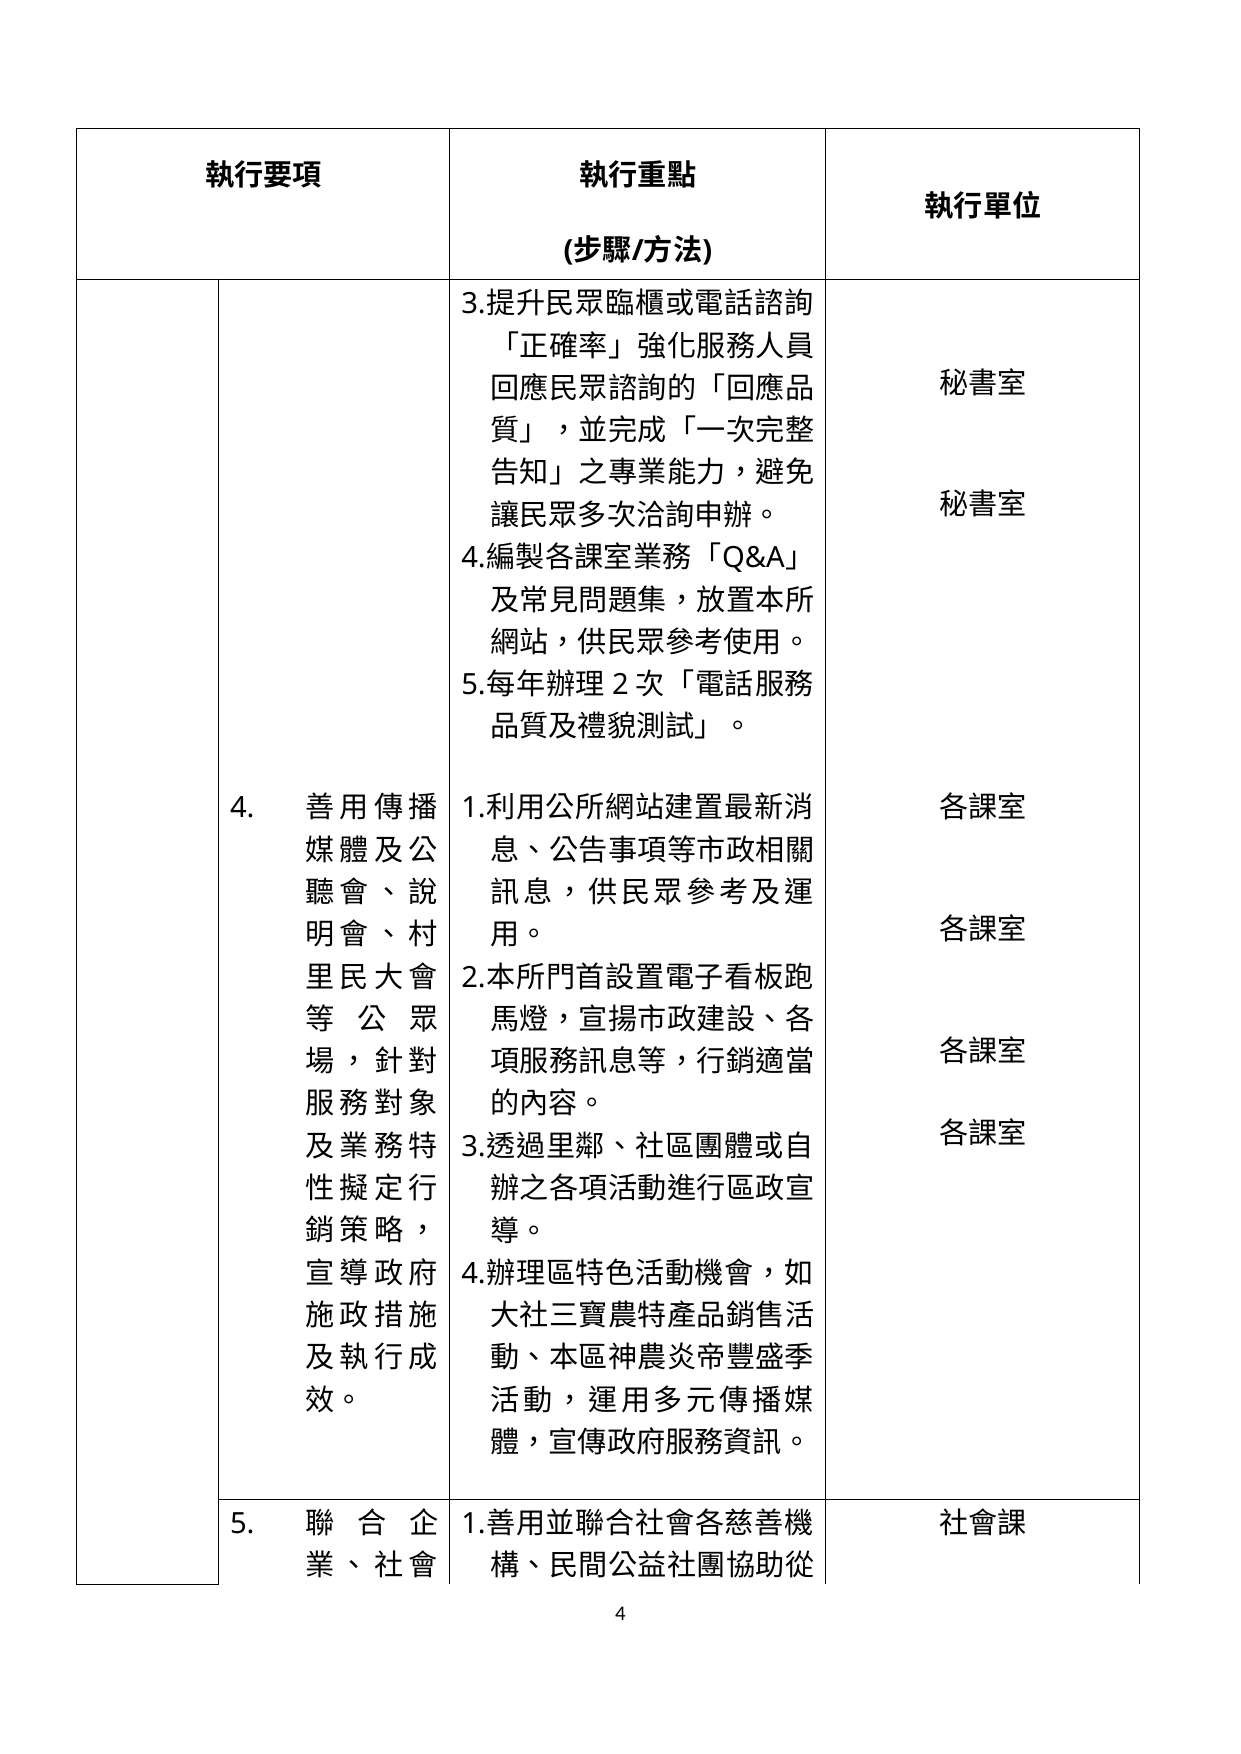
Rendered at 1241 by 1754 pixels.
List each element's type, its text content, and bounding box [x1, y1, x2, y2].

table_cell 秘書室 秘書室 [826, 280, 1139, 783]
table_cell 1.善用並聯合社會各慈善機構、民間公益社團協助從 [450, 1500, 825, 1584]
table_cell 1.利用公所網站建置最新消息、公告事項等市政相關訊息，供民眾參考及運用。 2.本所門首設置電子看板跑馬燈，宣揚市政建設、各項服務訊息等，行銷適當的內容。 3.透過里鄰、社區團體或自辦之各項活動進行區政宣導。 4.辦理區特色活動機會，如大社三寶農特產品銷售活動、本區神農炎帝豐盛季活動，運用多元傳播媒體，宣傳政府服務資訊。 [450, 783, 825, 1498]
table_header 執行重點 (步驟/方法) [450, 129, 825, 279]
table_cell 善用傳播媒體及公聽會、說明會、村里民大會等公眾場，針對服務對象及業務特性擬定行銷策略，宣導政府施政措施及執行成效。 [219, 783, 449, 1498]
table_cell 各課室 各課室 各課室 各課室 [826, 783, 1139, 1498]
table_cell [77, 280, 218, 1584]
table_cell 社會課 [826, 1500, 1139, 1584]
table_cell 聯合企業、社會團體辦理或主動參與各項公益事務，擴散政府服務訊息及功能。 [219, 1500, 449, 1584]
table_cell [219, 280, 449, 783]
table_cell 3.提升民眾臨櫃或電話諮詢「正確率」強化服務人員回應民眾諮詢的「回應品質」，並完成「一次完整告知」之專業能力，避免讓民眾多次洽詢申辦。 4.編製各課室業務「Q&A」及常見問題集，放置本所網站，供民眾參考使用。 5.每年辦理2次「電話服務品質及禮貌測試」。 [450, 280, 825, 783]
table_header 執行單位 [826, 129, 1139, 279]
table_header 執行要項 [77, 129, 449, 279]
